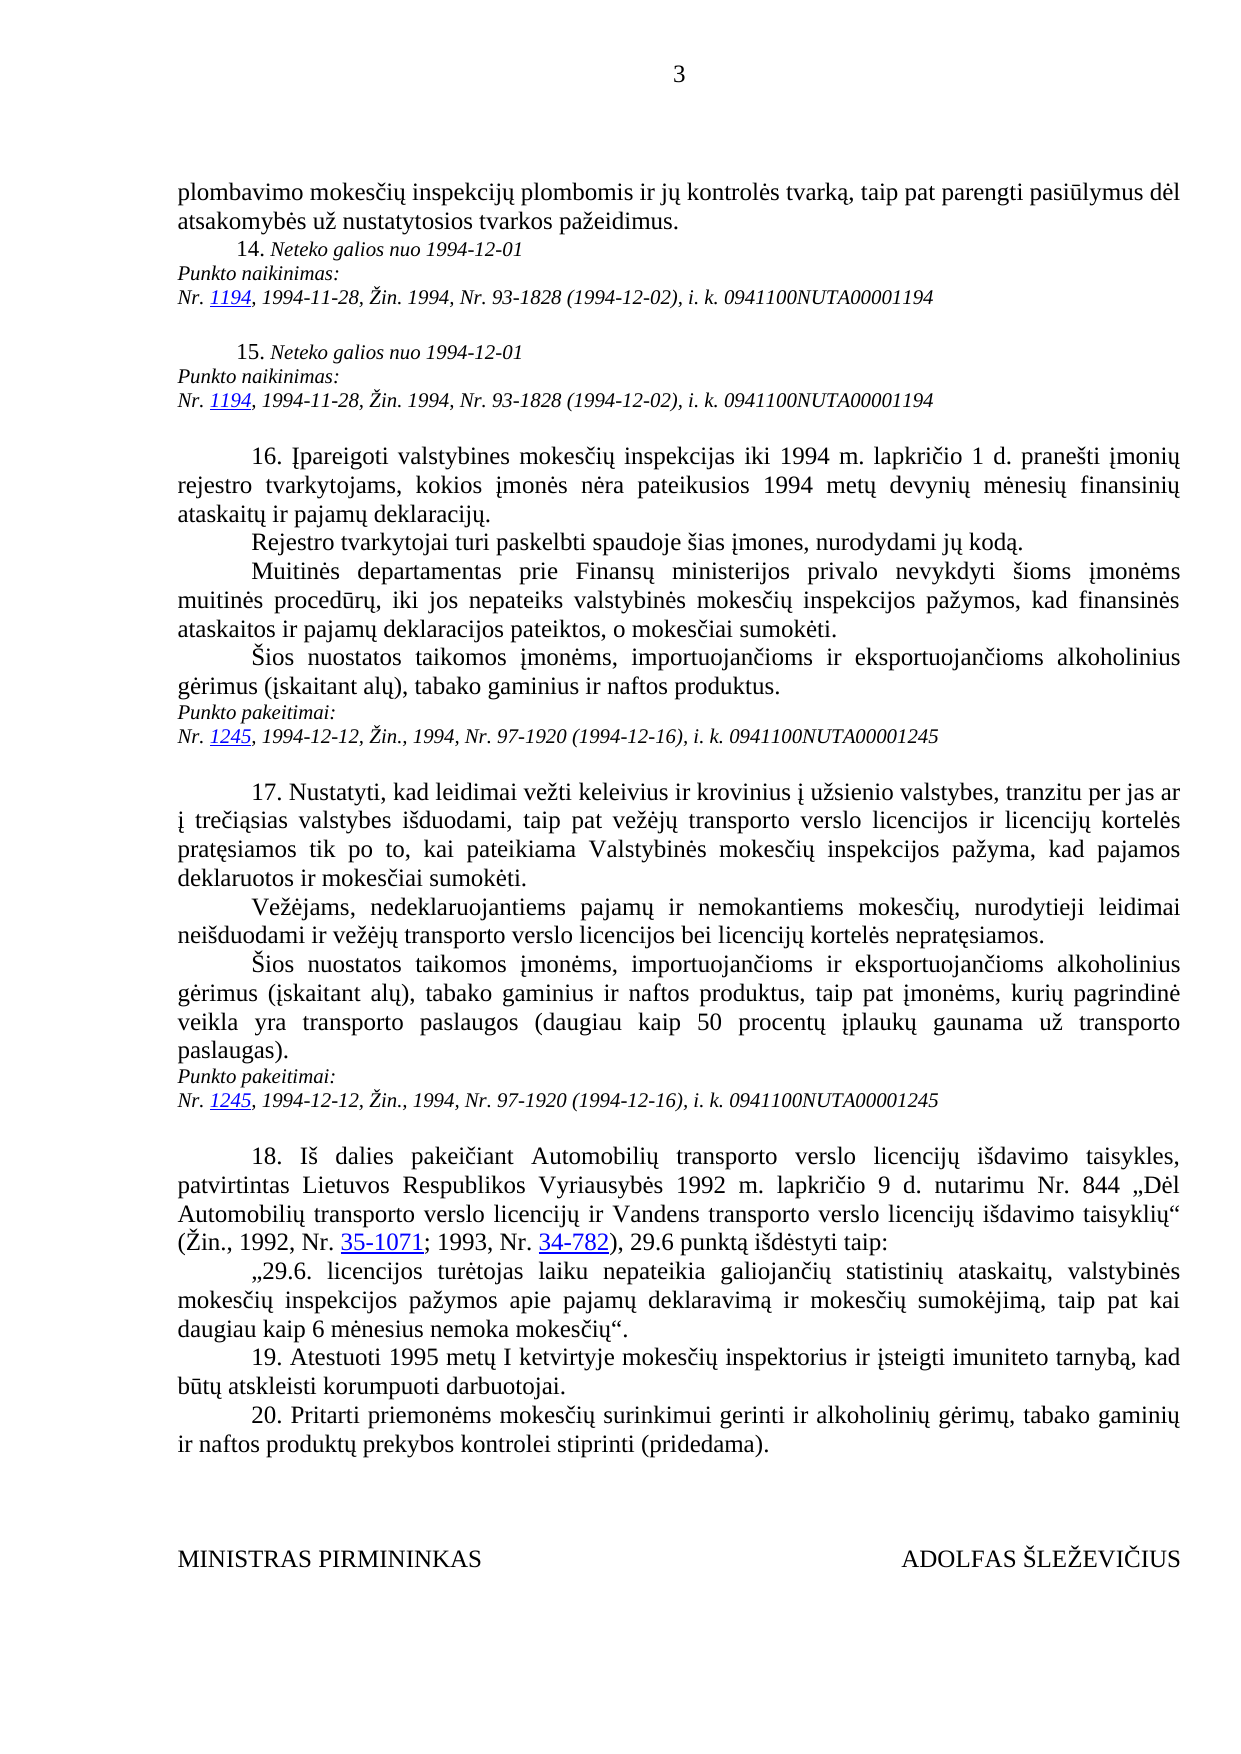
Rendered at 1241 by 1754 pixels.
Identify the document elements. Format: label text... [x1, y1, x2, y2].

text „29.6. licencijos turėtojas laiku nepateikia galiojančių statistinių ataskaitų, valstybinės mokesčių inspekcijos pažymos apie pajamų deklaravimą ir mokesčių sumokėjimą, taip pat kai daugiau kaip 6 mėnesius nemoka mokesčių“. [177, 1256, 1181, 1342]
text Šios nuostatos taikomos įmonėms, importuojančioms ir eksportuojančioms alkoholinius gėrimus (įskaitant alų), tabako gaminius ir naftos produktus, taip pat įmonėms, kurių pagrindinė veikla yra transporto paslaugos (daugiau kaip 50 procentų įplaukų gaunama už transporto paslaugas). [177, 949, 1181, 1064]
text 14. Neteko galios nuo 1994-12-01 [177, 235, 1181, 261]
text Punkto pakeitimai: [177, 1064, 1181, 1088]
text Nr. 1194, 1994-11-28, Žin. 1994, Nr. 93-1828 (1994-12-02), i. k. 0941100NUTA00001194 [177, 388, 1181, 412]
text Nr. 1194, 1994-11-28, Žin. 1994, Nr. 93-1828 (1994-12-02), i. k. 0941100NUTA00001194 [177, 285, 1181, 309]
text plombavimo mokesčių inspekcijų plombomis ir jų kontrolės tvarką, taip pat parengti pasiūlymus dėl atsakomybės už nustatytosios tvarkos pažeidimus. [177, 177, 1181, 235]
text 16. Įpareigoti valstybines mokesčių inspekcijas iki 1994 m. lapkričio 1 d. pranešti įmonių rejestro tvarkytojams, kokios įmonės nėra pateikusios 1994 metų devynių mėnesių finansinių ataskaitų ir pajamų deklaracijų. [177, 441, 1181, 527]
text 20. Pritarti priemonėms mokesčių surinkimui gerinti ir alkoholinių gėrimų, tabako gaminių ir naftos produktų prekybos kontrolei stiprinti (pridedama). [177, 1400, 1181, 1457]
text Nr. 1245, 1994-12-12, Žin., 1994, Nr. 97-1920 (1994-12-16), i. k. 0941100NUTA00001245 [177, 1088, 1181, 1112]
text MINISTRAS PIRMININKAS ADOLFAS ŠLEŽEVIČIUS [177, 1544, 1181, 1572]
text Rejestro tvarkytojai turi paskelbti spaudoje šias įmones, nurodydami jų kodą. [177, 527, 1181, 556]
text Punkto naikinimas: [177, 364, 1181, 388]
text 15. Neteko galios nuo 1994-12-01 [177, 338, 1181, 364]
text Vežėjams, nedeklaruojantiems pajamų ir nemokantiems mokesčių, nurodytieji leidimai neišduodami ir vežėjų transporto verslo licencijos bei licencijų kortelės nepratęsiamos. [177, 892, 1181, 949]
text 19. Atestuoti 1995 metų I ketvirtyje mokesčių inspektorius ir įsteigti imuniteto tarnybą, kad būtų atskleisti korumpuoti darbuotojai. [177, 1342, 1181, 1400]
text Punkto naikinimas: [177, 261, 1181, 285]
text 17. Nustatyti, kad leidimai vežti keleivius ir krovinius į užsienio valstybes, tranzitu per jas ar į trečiąsias valstybes išduodami, taip pat vežėjų transporto verslo licencijos ir licencijų kortelės pratęsiamos tik po to, kai pateikiama Valstybinės mokesčių inspekcijos pažyma, kad pajamos deklaruotos ir mokesčiai sumokėti. [177, 777, 1181, 892]
text Muitinės departamentas prie Finansų ministerijos privalo nevykdyti šioms įmonėms muitinės procedūrų, iki jos nepateiks valstybinės mokesčių inspekcijos pažymos, kad finansinės ataskaitos ir pajamų deklaracijos pateiktos, o mokesčiai sumokėti. [177, 556, 1181, 642]
text Punkto pakeitimai: [177, 700, 1181, 724]
text Šios nuostatos taikomos įmonėms, importuojančioms ir eksportuojančioms alkoholinius gėrimus (įskaitant alų), tabako gaminius ir naftos produktus. [177, 642, 1181, 700]
text 18. Iš dalies pakeičiant Automobilių transporto verslo licencijų išdavimo taisykles, patvirtintas Lietuvos Respublikos Vyriausybės 1992 m. lapkričio 9 d. nutarimu Nr. 844 „Dėl Automobilių transporto verslo licencijų ir Vandens transporto verslo licencijų išdavimo taisyklių“ (Žin., 1992, Nr. 35-1071; 1993, Nr. 34-782), 29.6 punktą išdėstyti taip: [177, 1141, 1181, 1256]
text Nr. 1245, 1994-12-12, Žin., 1994, Nr. 97-1920 (1994-12-16), i. k. 0941100NUTA00001245 [177, 724, 1181, 748]
